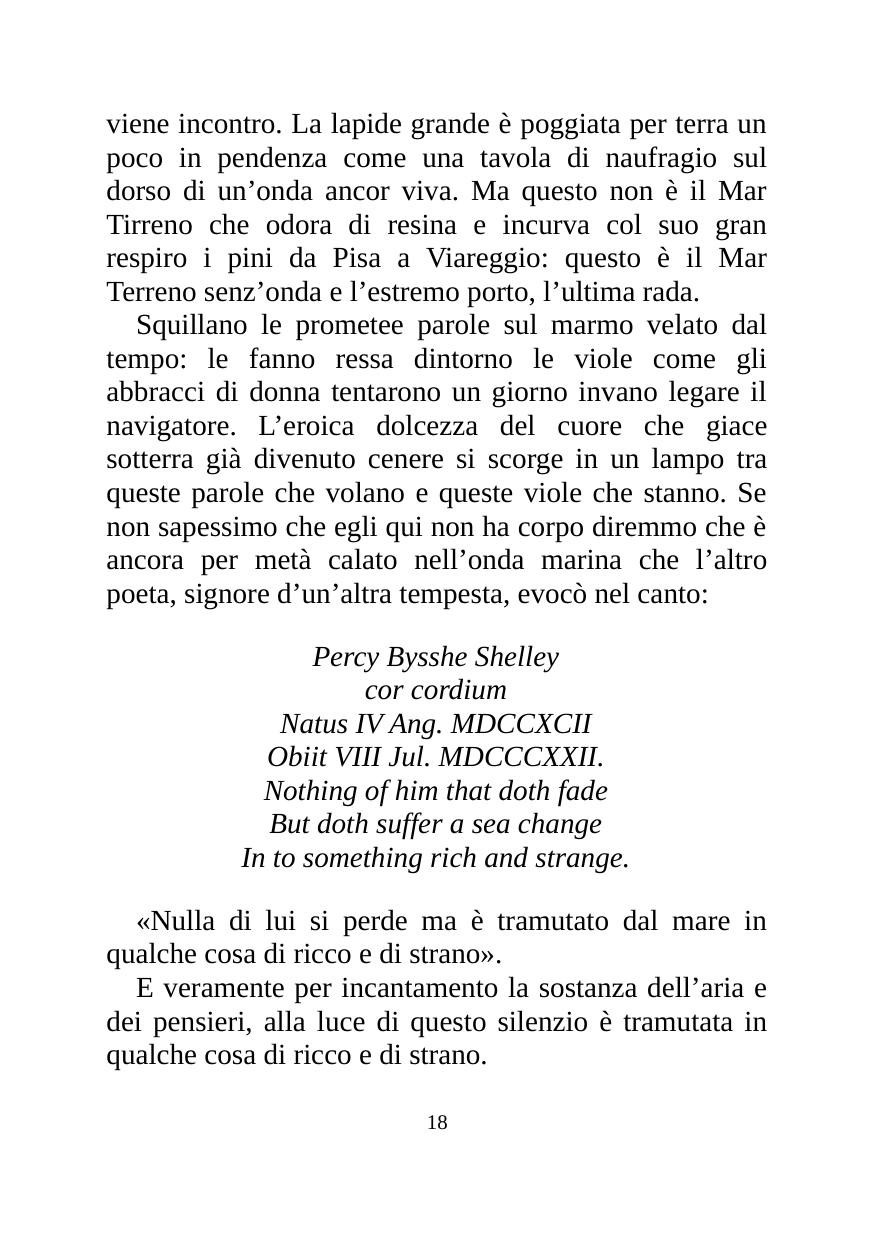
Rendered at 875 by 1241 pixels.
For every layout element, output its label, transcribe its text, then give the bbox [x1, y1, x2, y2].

text «Nulla di lui si perde ma è tramutato dal mare in qualche cosa di ricco e di strano». [106, 903, 768, 970]
text Squillano le prometee parole sul marmo velato dal tempo: le fanno ressa dintorno le viole come gli abbracci di donna tentarono un giorno invano legare il navigatore. L’eroica dolcezza del cuore che giace sotterra già divenuto cenere si scorge in un lampo tra queste parole che volano e queste viole che stanno. Se non sapessimo che egli qui non ha corpo diremmo che è ancora per metà calato nell’onda marina che l’altro poeta, signore d’un’altra tempesta, evocò nel canto: [106, 307, 768, 609]
text E veramente per incantamento la sostanza dell’aria e dei pensieri, alla luce di questo silenzio è tramutata in qualche cosa di ricco e di strano. [106, 970, 768, 1071]
text Percy Bysshe Shelley cor cordium Natus IV Ang. MDCCXCII Obiit VIII Jul. MDCCCXXII. Nothing of him that doth fade But doth suffer a sea change In to something rich and strange. [106, 639, 768, 874]
text viene incontro. La lapide grande è poggiata per terra un poco in pendenza come una tavola di naufragio sul dorso di un’onda ancor viva. Ma questo non è il Mar Tirreno che odora di resina e incurva col suo gran respiro i pini da Pisa a Viareggio: questo è il Mar Terreno senz’onda e l’estremo porto, l’ultima rada. [106, 106, 768, 307]
